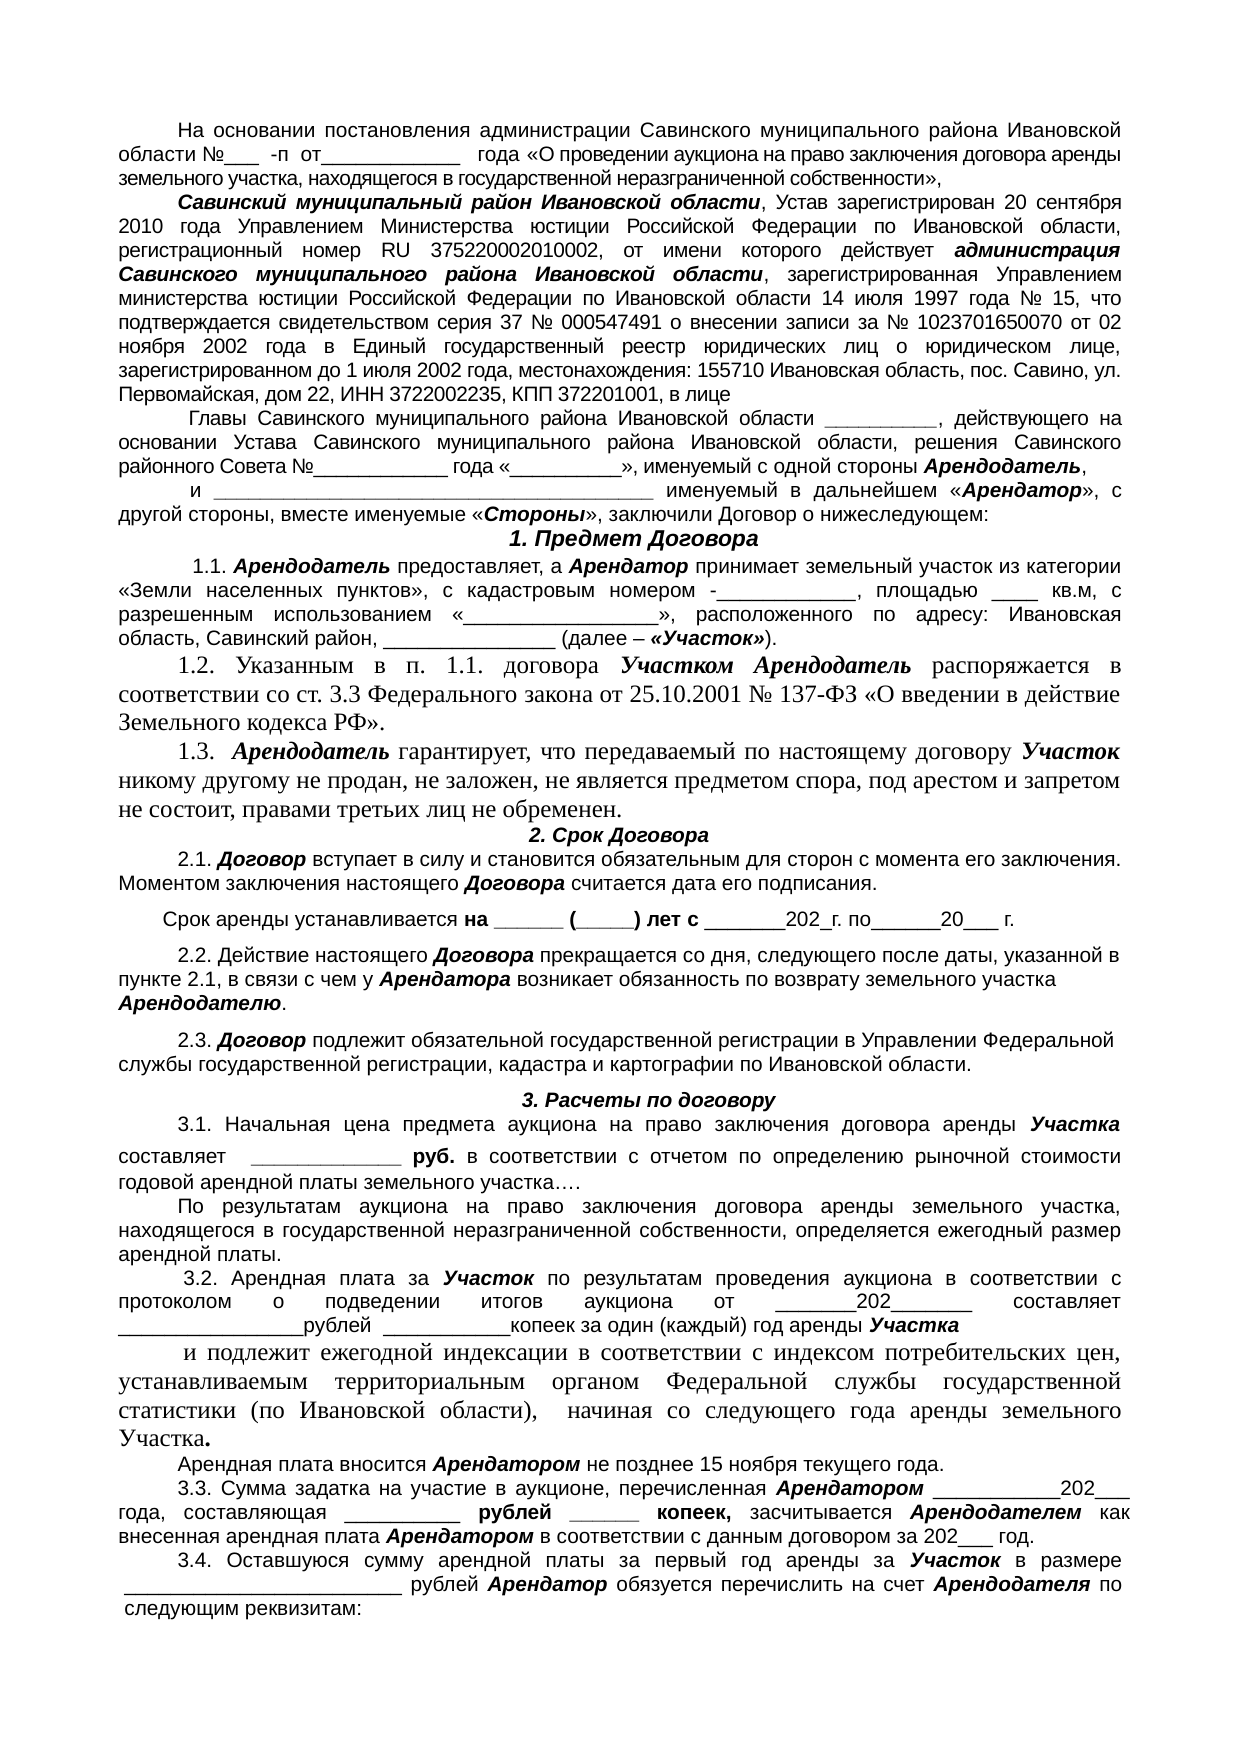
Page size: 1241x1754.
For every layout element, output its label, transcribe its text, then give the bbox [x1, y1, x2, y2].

text 1.3. Арендодатель гарантирует, что передаваемый по настоящему договору Участок никому другому не продан, не заложен, не является предметом спора, под арестом и запретом не состоит, правами третьих лиц не обременен. [118, 736, 1122, 822]
text Арендная плата вносится Арендатором не позднее 15 ноября текущего года. [118, 1452, 1122, 1476]
text и ______________________________________ именуемый в дальнейшем «Арендатор», с другой стороны, вместе именуемые «Стороны», заключили Договор о нижеследующем: [118, 477, 1122, 525]
text 2.2. Действие настоящего Договора прекращается со дня, следующего после даты, указанной в пункте 2.1, в связи с чем у Арендатора возникает обязанность по возврату земельного участка Арендодателю. [118, 943, 1122, 1015]
text 3. Расчеты по договору [118, 1088, 1122, 1112]
text 3.1. Начальная цена предмета аукциона на право заключения договора аренды Участка составляет _____________ руб. в соответствии с отчетом по определению рыночной стоимости годовой арендной платы земельного участка…. [118, 1112, 1122, 1193]
text На основании постановления администрации Савинского муниципального района Ивановской области №___ -п от____________ года «О проведении аукциона на право заключения договора аренды земельного участка, находящегося в государственной неразграниченной собственности», [118, 118, 1122, 190]
text Срок аренды устанавливается на ______ (_____) лет с _______202_г. по______20___ г. [118, 907, 1122, 931]
text По результатам аукциона на право заключения договора аренды земельного участка, находящегося в государственной неразграниченной собственности, определяется ежегодный размер арендной платы. [118, 1193, 1122, 1265]
text Савинский муниципальный район Ивановской области, Устав зарегистрирован 20 сентября 2010 года Управлением Министерства юстиции Российской Федерации по Ивановской области, регистрационный номер RU 375220002010002, от имени которого действует администрация Савинского муниципального района Ивановской области, зарегистрированная Управлением министерства юстиции Российской Федерации по Ивановской области 14 июля 1997 года № 15, что подтверждается свидетельством серия 37 № 000547491 о внесении записи за № 1023701650070 от 02 ноября 2002 года в Единый государственный реестр юридических лиц о юридическом лице, зарегистрированном до 1 июля 2002 года, местонахождения: 155710 Ивановская область, пос. Савино, ул. Первомайская, дом 22, ИНН 3722002235, КПП 372201001, в лице [118, 190, 1122, 406]
text и подлежит ежегодной индексации в соответствии с индексом потребительских цен, устанавливаемым территориальным органом Федеральной службы государственной статистики (по Ивановской области), начиная со следующего года аренды земельного Участка. [118, 1337, 1122, 1452]
text 2.1. Договор вступает в силу и становится обязательным для сторон с момента его заключения. Моментом заключения настоящего Договора считается дата его подписания. [118, 846, 1122, 894]
text 2.3. Договор подлежит обязательной государственной регистрации в Управлении Федеральной службы государственной регистрации, кадастра и картографии по Ивановской области. [118, 1028, 1122, 1076]
text Главы Савинского муниципального района Ивановской области __________, действующего на основании Устава Савинского муниципального района Ивановской области, решения Савинского районного Совета №____________ года «__________», именуемый с одной стороны Арендодатель, [118, 406, 1122, 477]
text 1.2. Указанным в п. 1.1. договора Участком Арендодатель распоряжается в соответствии со ст. 3.3 Федерального закона от 25.10.2001 № 137-ФЗ «О введении в действие Земельного кодекса РФ». [118, 650, 1122, 736]
text 3.3. Сумма задатка на участие в аукционе, перечисленная Арендатором ___________202___ года, составляющая __________ рублей ______ копеек, засчитывается Арендодателем как внесенная арендная плата Арендатором в соответствии с данным договором за 202___ год. [118, 1476, 1130, 1548]
text 2. Срок Договора [118, 822, 1122, 846]
text 1.1. Арендодатель предоставляет, а Арендатор принимает земельный участок из категории «Земли населенных пунктов», с кадастровым номером -____________, площадью ____ кв.м, с разрешенным использованием «_________________», расположенного по адресу: Ивановская область, Савинский район, _______________ (далее – «Участок»). [118, 552, 1122, 650]
text 3.4. Оставшуюся сумму арендной платы за первый год аренды за Участок в размере ________________________ рублей Арендатор обязуется перечислить на счет Арендодателя по следующим реквизитам: [124, 1548, 1122, 1620]
text 1. Предмет Договора [118, 525, 1122, 552]
text 3.2. Арендная плата за Участок по результатам проведения аукциона в соответствии с протоколом о подведении итогов аукциона от _______202_______ составляет ________________рублей ___________копеек за один (каждый) год аренды Участка [118, 1265, 1122, 1337]
